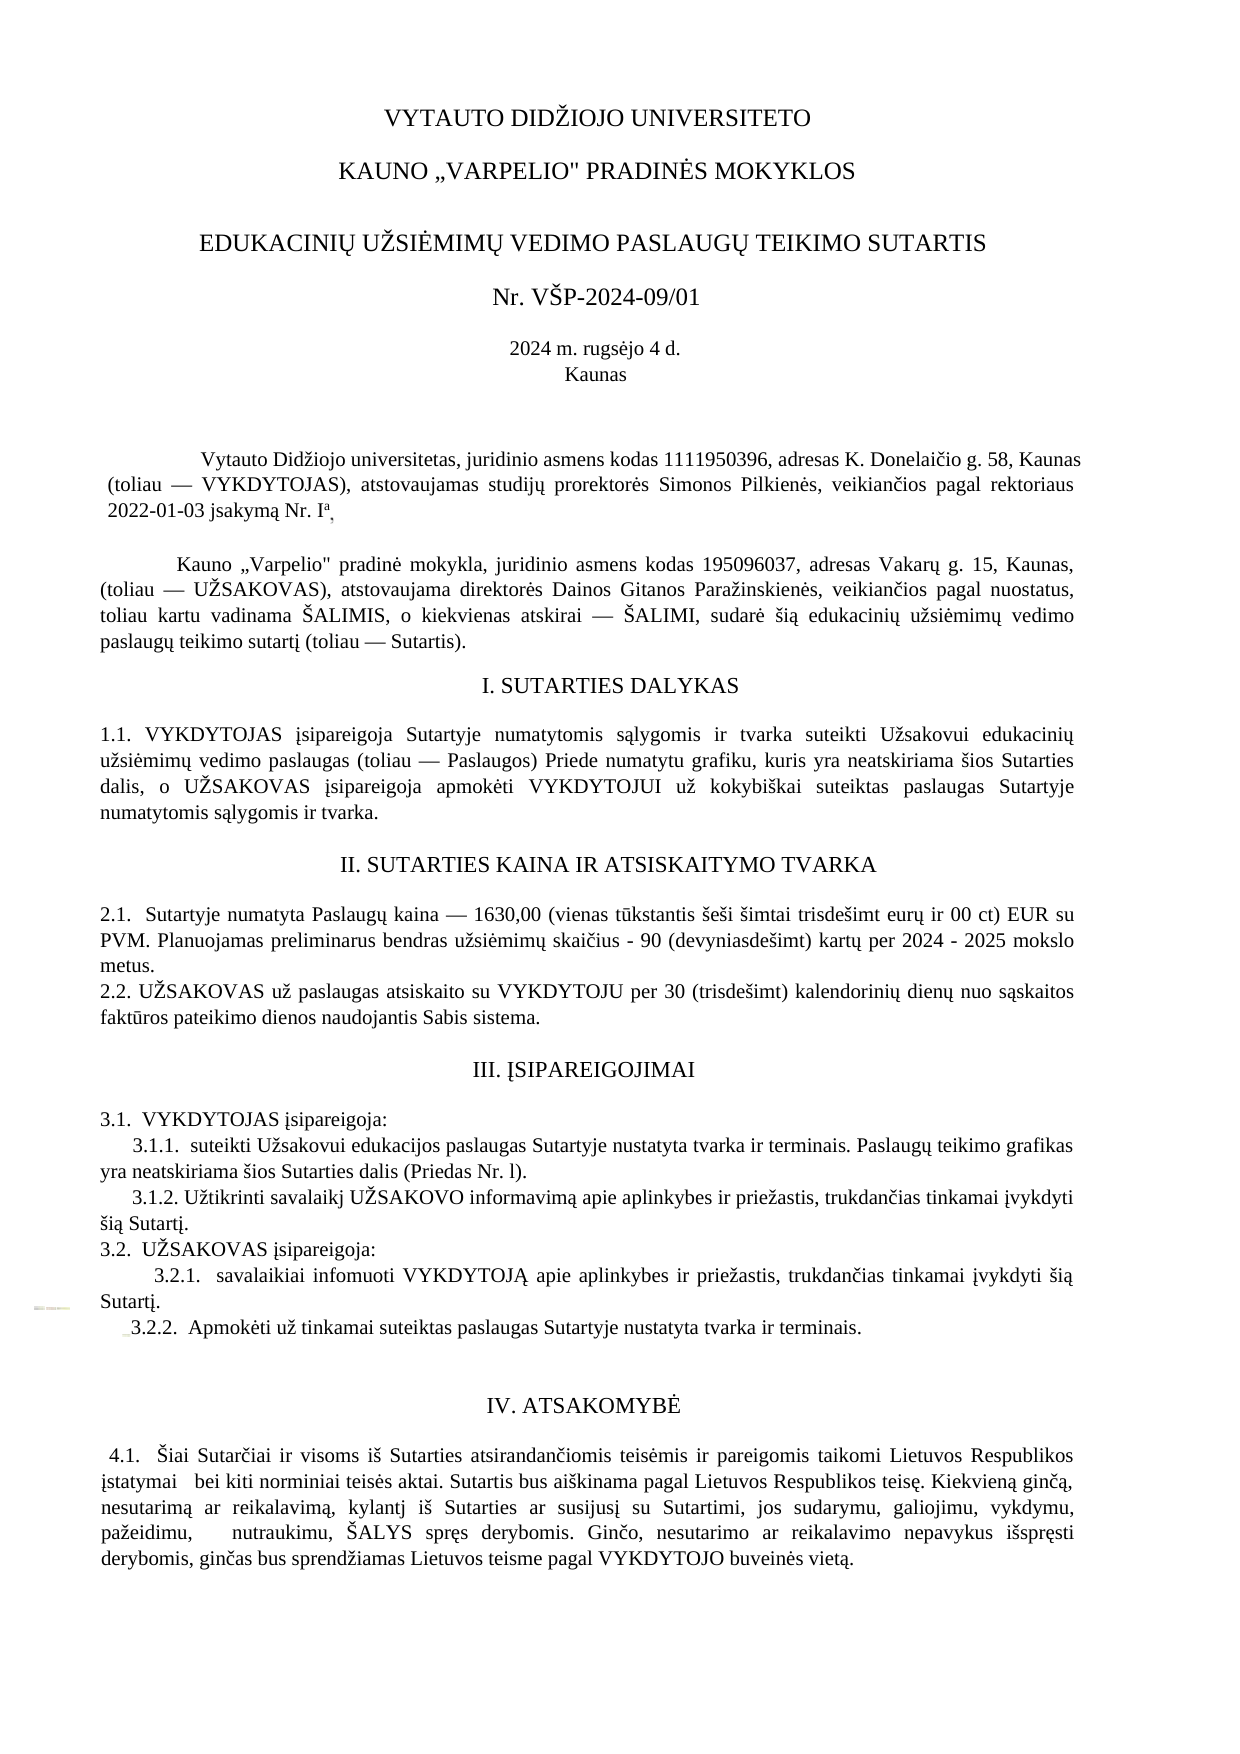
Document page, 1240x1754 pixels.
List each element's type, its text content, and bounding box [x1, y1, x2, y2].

text 3.1. VYKDYTOJAS įsipareigoja: [100, 1107, 1076, 1131]
text I. SUTARTIES DALYKAS [139, 672, 1081, 698]
text Kauno „Varpelio" pradinė mokykla, juridinio asmens kodas 195096037, adresas Vakarų g. 15, Kaunas, (toliau — UŽSAKOVAS), atstovaujama direktorės Dainos Gitanos Paražinskienės, veikiančios pagal nuostatus, toliau kartu vadinama ŠALIMIS, o kiekvienas atskirai — ŠALIMI, sudarė šią edukacinių užsiėmimų vedimo paslaugų teikimo sutartį (toliau — Sutartis). [100, 552, 1076, 653]
text 2.1. Sutartyje numatyta Paslaugų kaina — 1630,00 (vienas tūkstantis šeši šimtai trisdešimt eurų ir 00 ct) EUR su PVM. Planuojamas preliminarus bendras užsiėmimų skaičius - 90 (devyniasdešimt) kartų per 2024 - 2025 mokslo metus. [100, 902, 1076, 977]
text 2024 m. rugsėjo 4 d. [136, 336, 1054, 360]
text Nr. VŠP-2024-09/01 [136, 282, 1057, 311]
text 1.1. VYKDYTOJAS įsipareigoja Sutartyje numatytomis sąlygomis ir tvarka suteikti Užsakovui edukacinių užsiėmimų vedimo paslaugas (toliau — Paslaugos) Priede numatytu grafiku, kuris yra neatskiriama šios Sutarties dalis, o UŽSAKOVAS įsipareigoja apmokėti VYKDYTOJUI už kokybiškai suteiktas paslaugas Sutartyje numatytomis sąlygomis ir tvarka. [100, 722, 1076, 824]
text 3.2.1. savalaikiai infomuoti VYKDYTOJĄ apie aplinkybes ir priežastis, trukdančias tinkamai įvykdyti šią Sutartį. [100, 1263, 1076, 1313]
text KAUNO „VARPELIO" PRADINĖS MOKYKLOS [139, 156, 1054, 185]
text 2.2. UŽSAKOVAS už paslaugas atsiskaito su VYKDYTOJU per 30 (trisdešimt) kalendorinių dienų nuo sąskaitos faktūros pateikimo dienos naudojantis Sabis sistema. [100, 979, 1076, 1029]
text EDUKACINIŲ UŽSIĖMIMŲ VEDIMO PASLAUGŲ TEIKIMO SUTARTIS [136, 228, 1057, 257]
text Vytauto Didžiojo universitetas, juridinio asmens kodas 1111950396, adresas K. Donelaičio g. 58, Kaunas [86, 447, 1081, 471]
text IV. ATSAKOMYBĖ [86, 1392, 1081, 1418]
text III. ĮSIPAREIGOJIMAI [86, 1057, 1081, 1083]
text Kaunas [136, 362, 1055, 386]
text VYTAUTO DIDŽIOJO UNIVERSITETO [139, 103, 1055, 132]
text 3.1.1. suteikti Užsakovui edukacijos paslaugas Sutartyje nustatyta tvarka ir terminais. Paslaugų teikimo grafikas yra neatskiriama šios Sutarties dalis (Priedas Nr. l). [100, 1133, 1076, 1183]
text 4.1. Šiai Sutarčiai ir visoms iš Sutarties atsirandančiomis teisėmis ir pareigomis taikomi Lietuvos Respublikos įstatymai bei kiti norminiai teisės aktai. Sutartis bus aiškinama pagal Lietuvos Respublikos teisę. Kiekvieną ginčą, nesutarimą ar reikalavimą, kylantj iš Sutarties ar susijusį su Sutartimi, jos sudarymu, galiojimu, vykdymu, pažeidimu, nutraukimu, ŠALYS spręs derybomis. Ginčo, nesutarimo ar reikalavimo nepavykus išspręsti derybomis, ginčas bus sprendžiamas Lietuvos teisme pagal VYKDYTOJO buveinės vietą. [101, 1443, 1076, 1570]
text 3.2. UŽSAKOVAS įsipareigoja: [100, 1237, 1076, 1261]
text 3.2.2. Apmokėti už tinkamai suteiktas paslaugas Sutartyje nustatyta tvarka ir terminais. [86, 1315, 1076, 1339]
text II. SUTARTIES KAINA IR ATSISKAITYMO TVARKA [136, 851, 1081, 877]
text 3.1.2. Užtikrinti savalaikj UŽSAKOVO informavimą apie aplinkybes ir priežastis, trukdančias tinkamai įvykdyti šią Sutartį. [100, 1185, 1076, 1235]
text (toliau — VYKDYTOJAS), atstovaujamas studijų prorektorės Simonos Pilkienės, veikiančios pagal rektoriaus 2022-01-03 jsakymą Nr. Ia [107, 472, 1076, 523]
